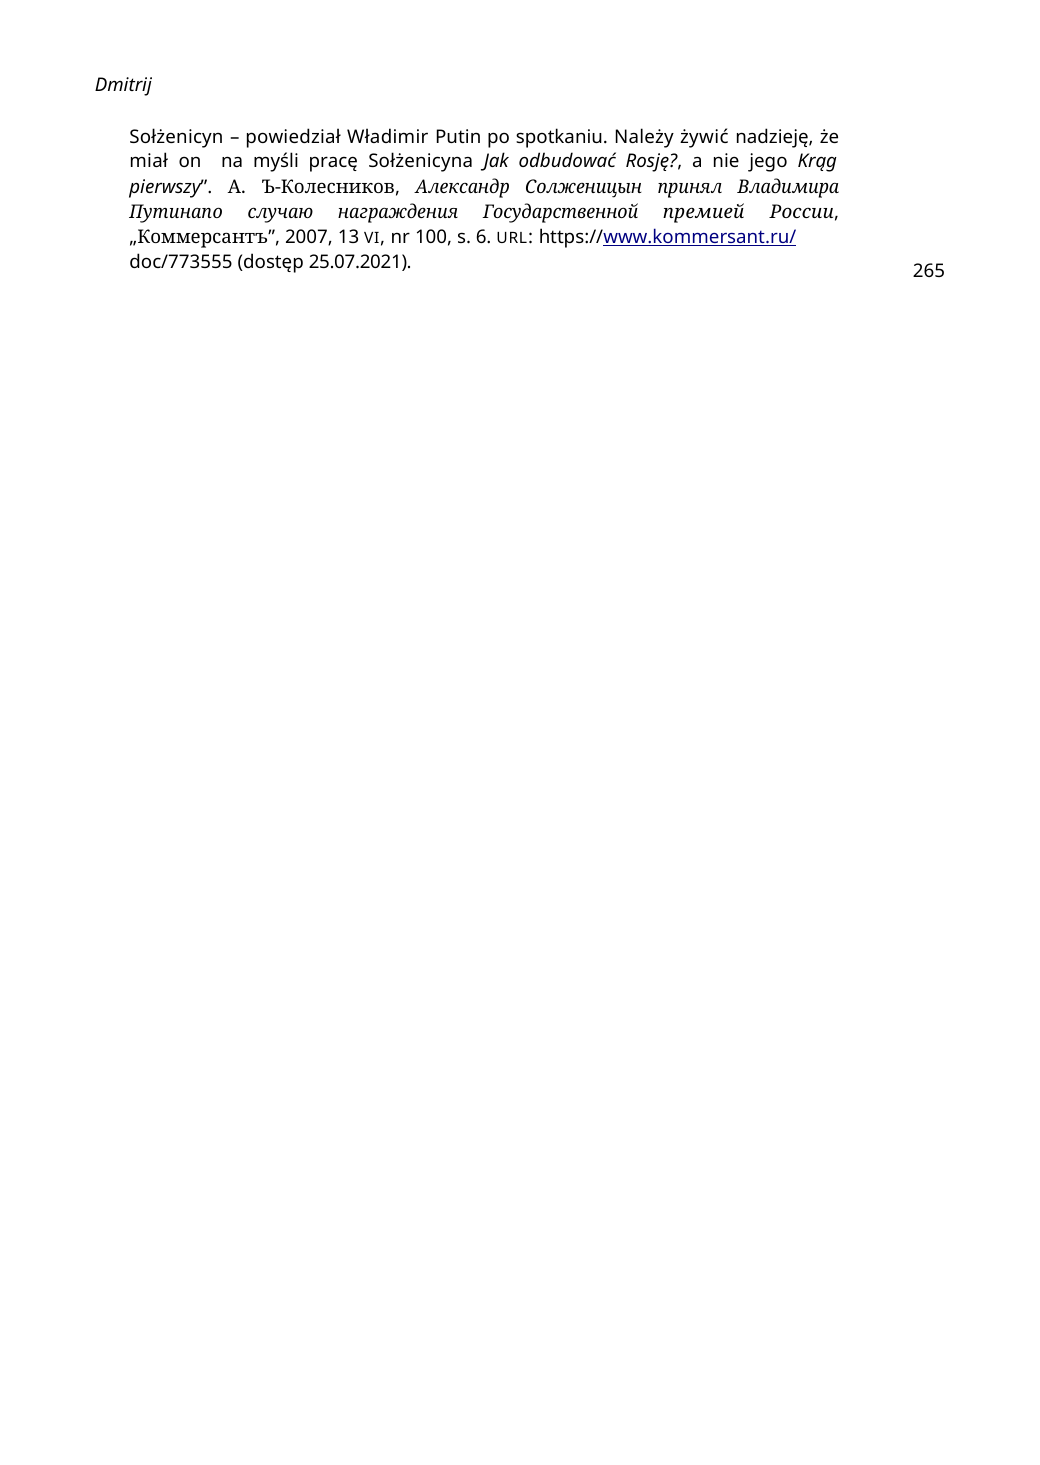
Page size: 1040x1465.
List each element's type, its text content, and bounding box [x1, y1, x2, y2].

list Sołżenicyn – powiedział Władimir Putin po spotkaniu. Należy żywić nadzieję, że miał on na myśli pracę Sołżenicyna Jak odbudować Rosję?, a nie jego Krąg pierwszy”. А. Ъ-Колесников, Александр Солженицын принял Владимира Путинапо случаю награждения Государственной премией России, „Коммерсантъ”, 2007, 13 VI, nr 100, s. 6. URL: https://www.kommersant.ru/ [100, 123, 839, 249]
text doc/773555 (dostęp 25.07.2021). 265 [129, 249, 956, 283]
